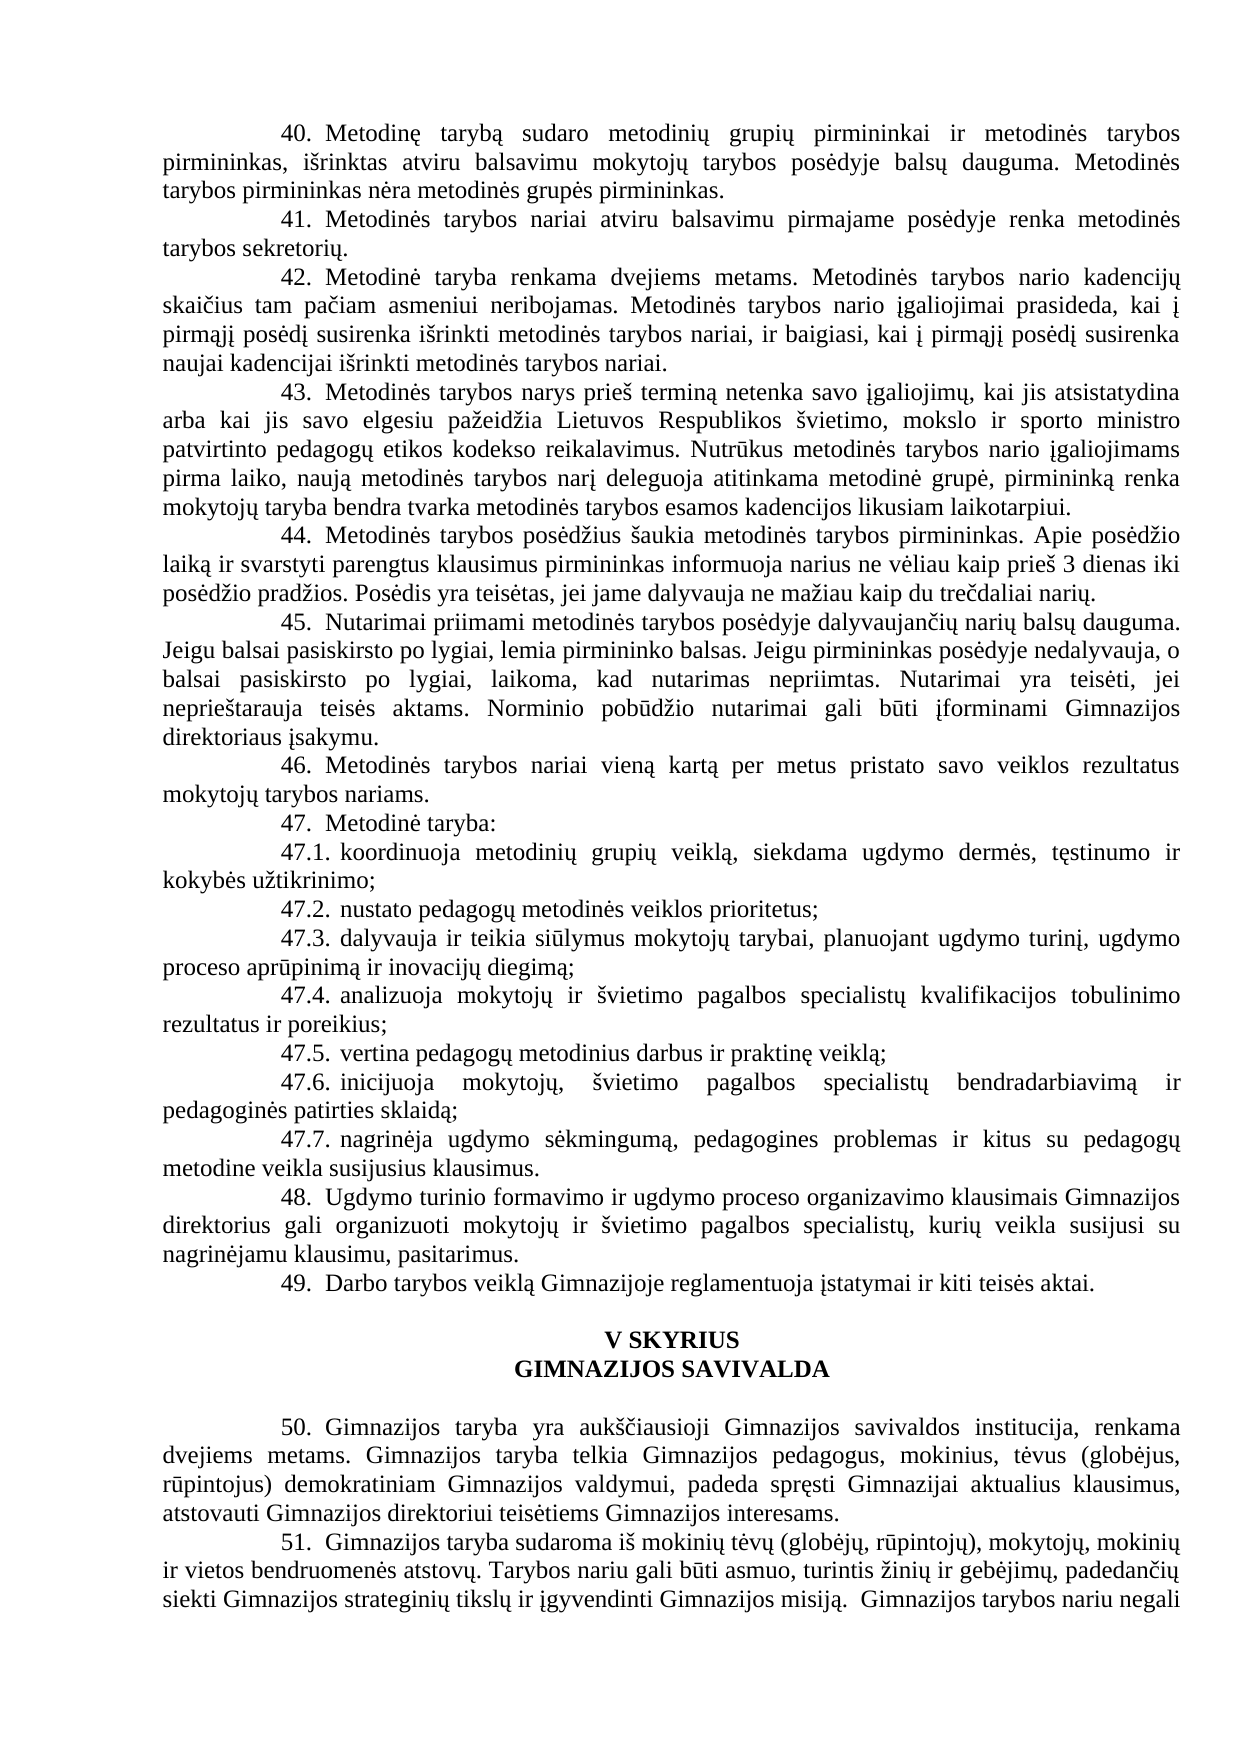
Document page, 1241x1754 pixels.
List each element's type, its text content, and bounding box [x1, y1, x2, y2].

text 44. Metodinės tarybos posėdžius šaukia metodinės tarybos pirmininkas. Apie posėdžio laiką ir svarstyti parengtus klausimus pirmininkas informuoja narius ne vėliau kaip prieš 3 dienas iki posėdžio pradžios. Posėdis yra teisėtas, jei jame dalyvauja ne mažiau kaip du trečdaliai narių. [162, 521, 1181, 607]
text 51. Gimnazijos taryba sudaroma iš mokinių tėvų (globėjų, rūpintojų), mokytojų, mokinių ir vietos bendruomenės atstovų. Tarybos nariu gali būti asmuo, turintis žinių ir gebėjimų, padedančių siekti Gimnazijos strateginių tikslų ir įgyvendinti Gimnazijos misiją. Gimnazijos tarybos nariu negali [162, 1527, 1181, 1613]
text 41. Metodinės tarybos nariai atviru balsavimu pirmajame posėdyje renka metodinės tarybos sekretorių. [162, 204, 1181, 262]
text 48. Ugdymo turinio formavimo ir ugdymo proceso organizavimo klausimais Gimnazijos direktorius gali organizuoti mokytojų ir švietimo pagalbos specialistų, kurių veikla susijusi su nagrinėjamu klausimu, pasitarimus. [162, 1182, 1181, 1268]
text 50. Gimnazijos taryba yra aukščiausioji Gimnazijos savivaldos institucija, renkama dvejiems metams. Gimnazijos taryba telkia Gimnazijos pedagogus, mokinius, tėvus (globėjus, rūpintojus) demokratiniam Gimnazijos valdymui, padeda spręsti Gimnazijai aktualius klausimus, atstovauti Gimnazijos direktoriui teisėtiems Gimnazijos interesams. [162, 1412, 1181, 1527]
text 47. Metodinė taryba: [162, 808, 1181, 837]
text 47.4. analizuoja mokytojų ir švietimo pagalbos specialistų kvalifikacijos tobulinimo rezultatus ir poreikius; [162, 981, 1181, 1038]
text 47.5. vertina pedagogų metodinius darbus ir praktinę veiklą; [162, 1038, 1181, 1067]
text 45. Nutarimai priimami metodinės tarybos posėdyje dalyvaujančių narių balsų dauguma. Jeigu balsai pasiskirsto po lygiai, lemia pirmininko balsas. Jeigu pirmininkas posėdyje nedalyvauja, o balsai pasiskirsto po lygiai, laikoma, kad nutarimas nepriimtas. Nutarimai yra teisėti, jei neprieštarauja teisės aktams. Norminio pobūdžio nutarimai gali būti įforminami Gimnazijos direktoriaus įsakymu. [162, 607, 1181, 751]
text 40. Metodinę tarybą sudaro metodinių grupių pirmininkai ir metodinės tarybos pirmininkas, išrinktas atviru balsavimu mokytojų tarybos posėdyje balsų dauguma. Metodinės tarybos pirmininkas nėra metodinės grupės pirmininkas. [162, 118, 1181, 204]
text 47.1. koordinuoja metodinių grupių veiklą, siekdama ugdymo dermės, tęstinumo ir kokybės užtikrinimo; [162, 837, 1181, 894]
text 43. Metodinės tarybos narys prieš terminą netenka savo įgaliojimų, kai jis atsistatydina arba kai jis savo elgesiu pažeidžia Lietuvos Respublikos švietimo, mokslo ir sporto ministro patvirtinto pedagogų etikos kodekso reikalavimus. Nutrūkus metodinės tarybos nario įgaliojimams pirma laiko, naują metodinės tarybos narį deleguoja atitinkama metodinė grupė, pirmininką renka mokytojų taryba bendra tvarka metodinės tarybos esamos kadencijos likusiam laikotarpiui. [162, 377, 1181, 521]
text 47.2. nustato pedagogų metodinės veiklos prioritetus; [162, 894, 1181, 923]
text GIMNAZIJOS SAVIVALDA [162, 1354, 1181, 1383]
text 46. Metodinės tarybos nariai vieną kartą per metus pristato savo veiklos rezultatus mokytojų tarybos nariams. [162, 751, 1181, 808]
text V SKYRIUS [162, 1326, 1181, 1354]
text 47.3. dalyvauja ir teikia siūlymus mokytojų tarybai, planuojant ugdymo turinį, ugdymo proceso aprūpinimą ir inovacijų diegimą; [162, 923, 1181, 981]
text 42. Metodinė taryba renkama dvejiems metams. Metodinės tarybos nario kadencijų skaičius tam pačiam asmeniui neribojamas. Metodinės tarybos nario įgaliojimai prasideda, kai į pirmąjį posėdį susirenka išrinkti metodinės tarybos nariai, ir baigiasi, kai į pirmąjį posėdį susirenka naujai kadencijai išrinkti metodinės tarybos nariai. [162, 262, 1181, 377]
text 49. Darbo tarybos veiklą Gimnazijoje reglamentuoja įstatymai ir kiti teisės aktai. [162, 1268, 1181, 1297]
text 47.6. inicijuoja mokytojų, švietimo pagalbos specialistų bendradarbiavimą ir pedagoginės patirties sklaidą; [162, 1067, 1181, 1124]
text 47.7. nagrinėja ugdymo sėkmingumą, pedagogines problemas ir kitus su pedagogų metodine veikla susijusius klausimus. [162, 1124, 1181, 1182]
